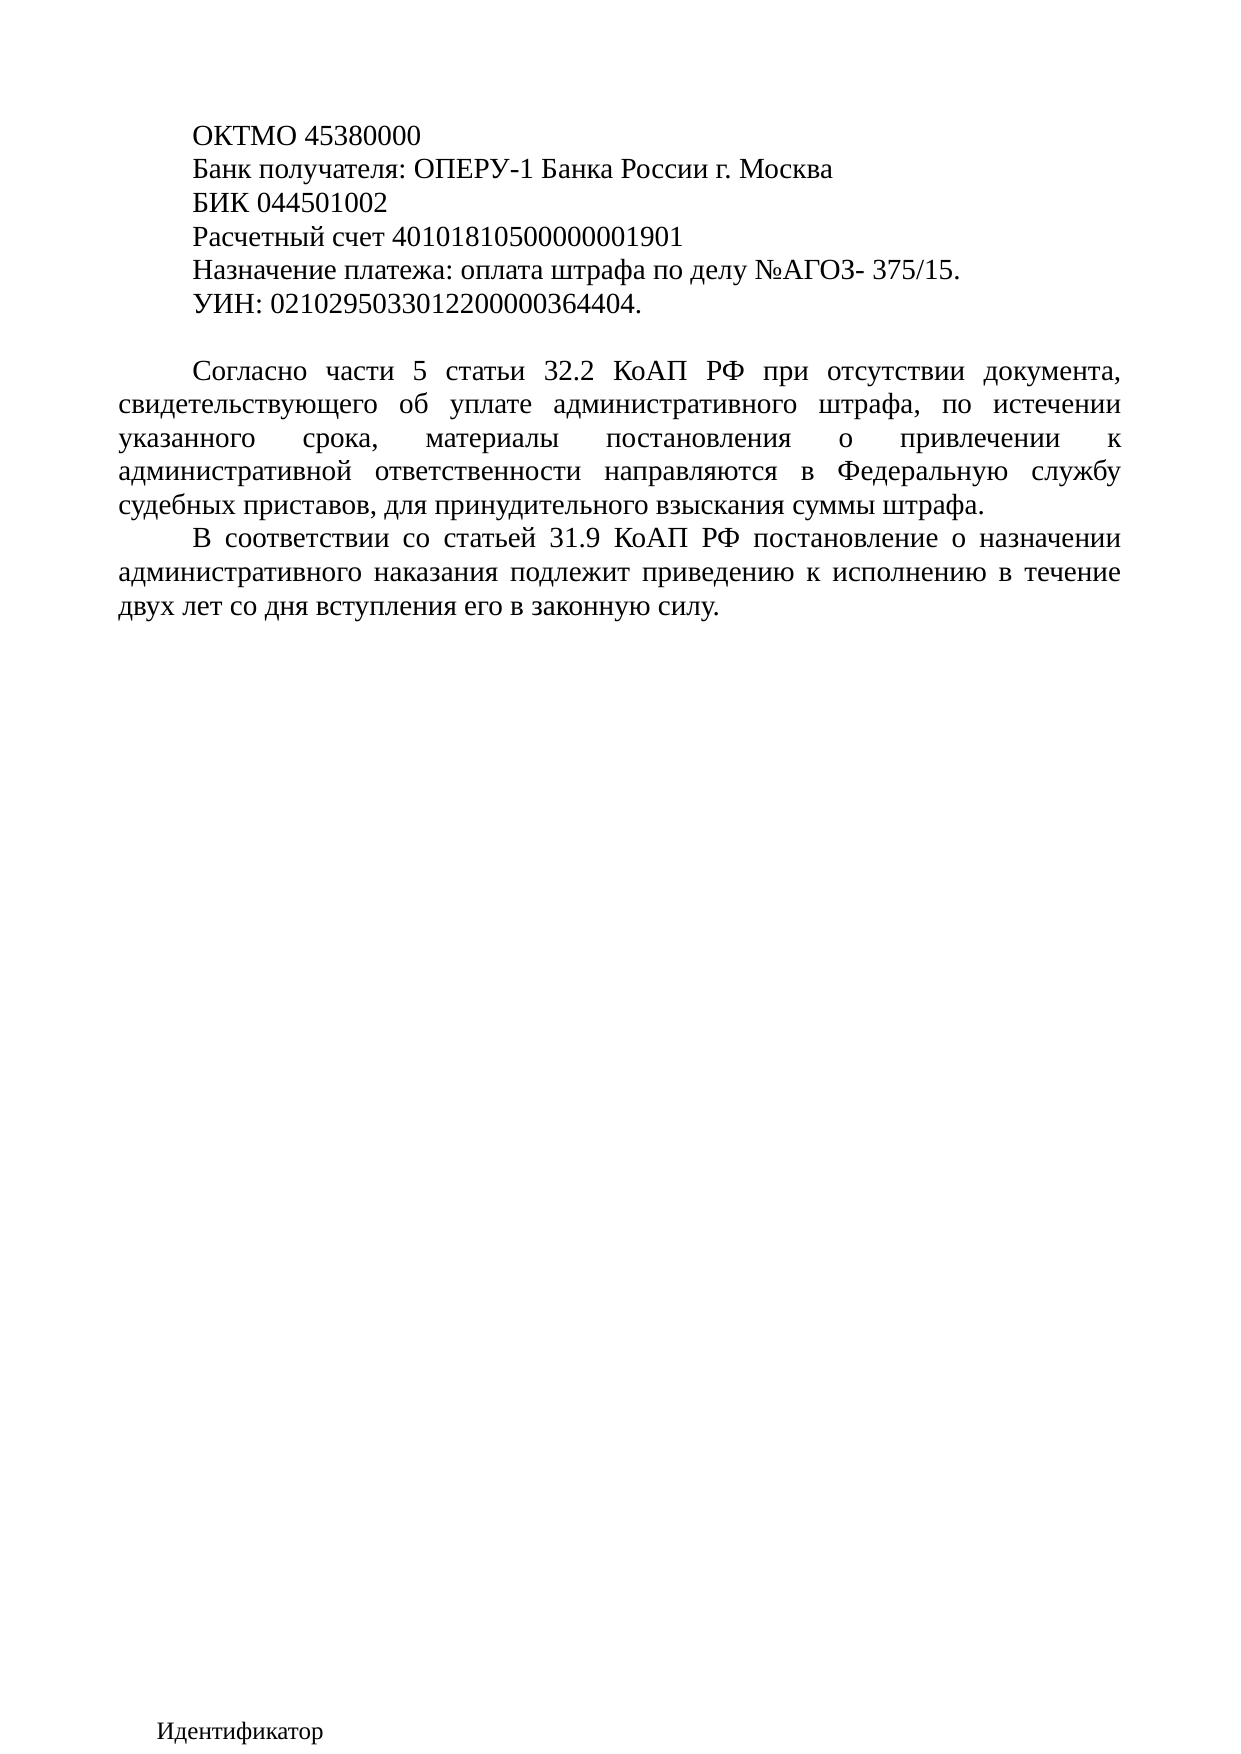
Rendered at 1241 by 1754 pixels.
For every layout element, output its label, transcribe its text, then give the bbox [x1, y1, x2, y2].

text Банк получателя: ОПЕРУ-1 Банка России г. Москва [118, 152, 1122, 185]
text УИН: 0210295033012200000364404. [118, 286, 1122, 319]
text В соответствии со статьей 31.9 КоАП РФ постановление о назначении административного наказания подлежит приведению к исполнению в течение двух лет со дня вступления его в законную силу. [118, 521, 1122, 621]
text Согласно части 5 статьи 32.2 КоАП РФ при отсутствии документа, свидетельствующего об уплате административного штрафа, по истечении указанного срока, материалы постановления о привлечении к административной ответственности направляются в Федеральную службу судебных приставов, для принудительного взыскания суммы штрафа. [118, 353, 1122, 521]
text БИК 044501002 [118, 185, 1122, 219]
text ОКТМО 45380000 [118, 118, 1122, 152]
text Назначение платежа: оплата штрафа по делу №АГОЗ- 375/15. [118, 252, 1122, 286]
text Расчетный счет 40101810500000001901 [118, 219, 1122, 252]
